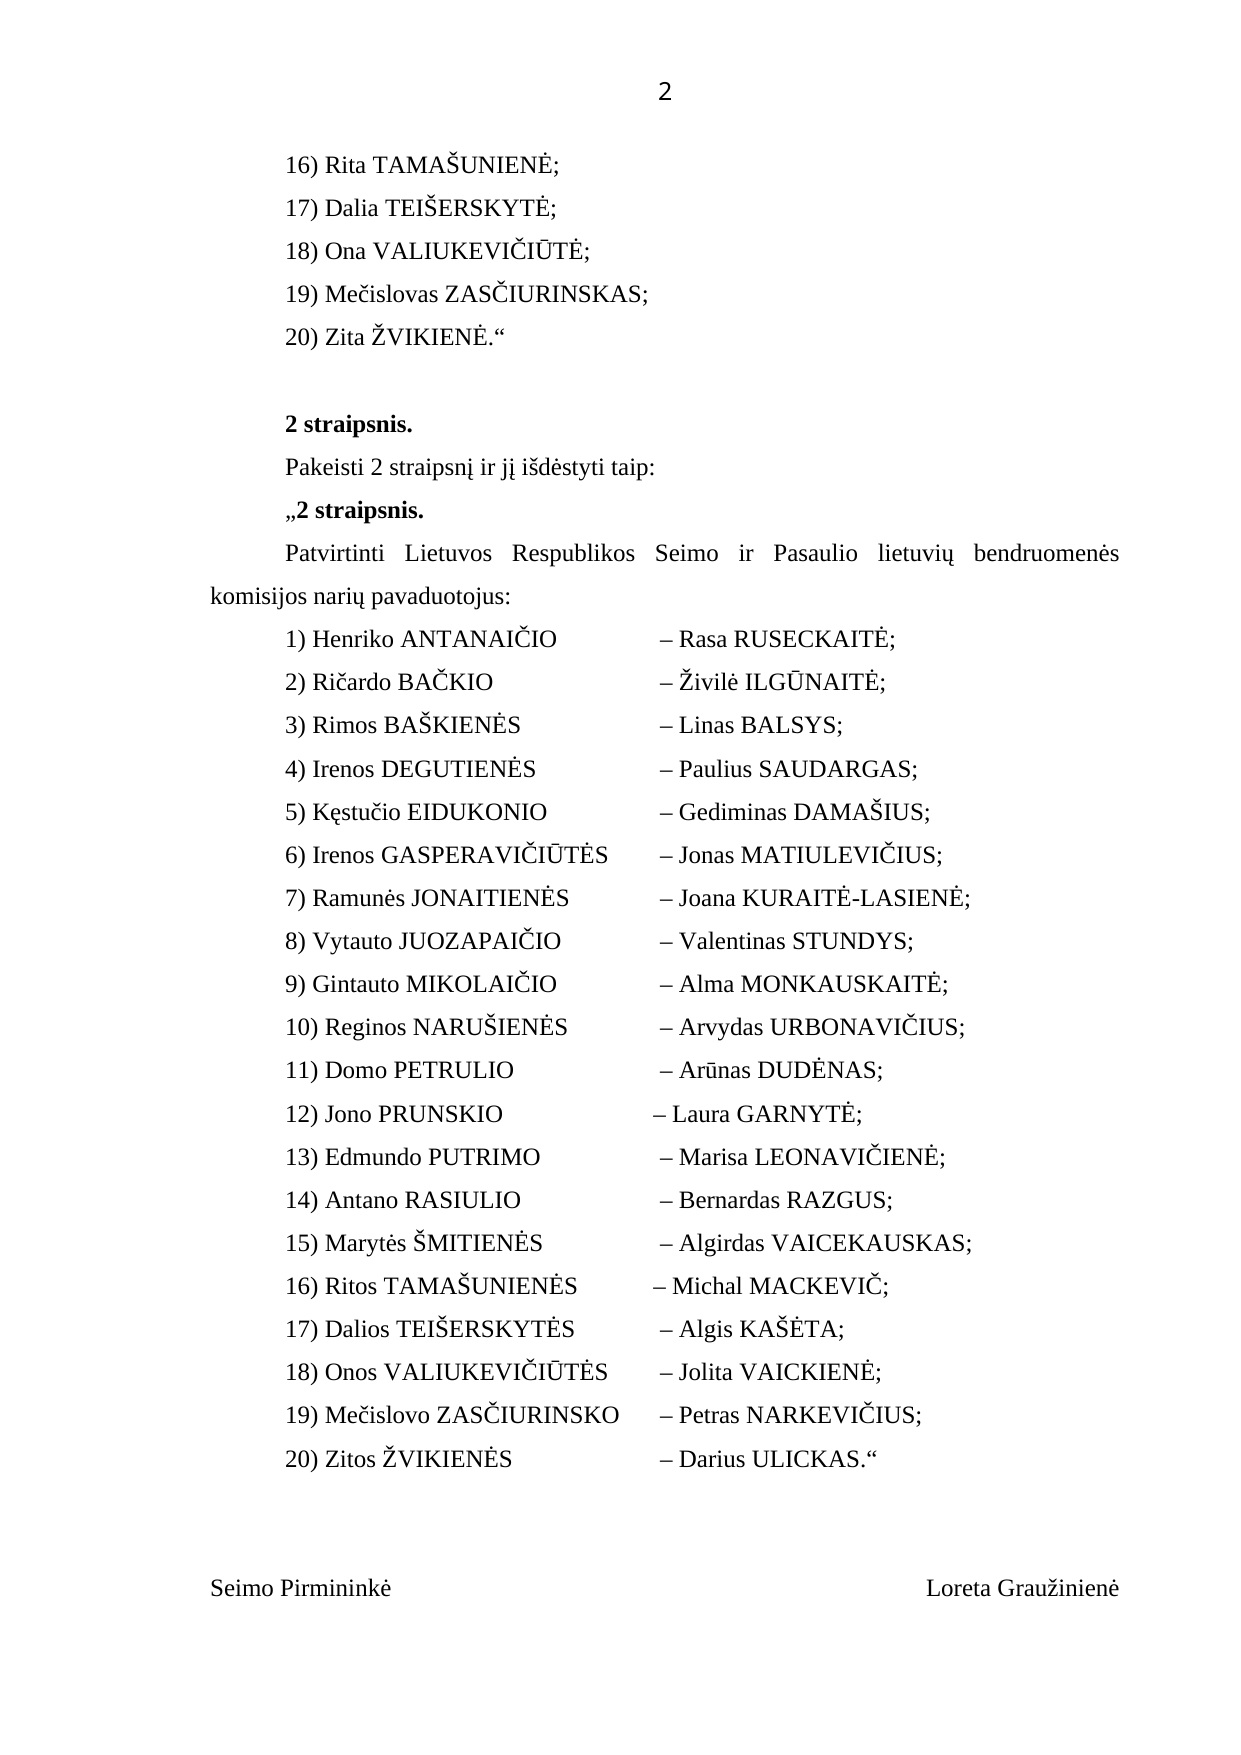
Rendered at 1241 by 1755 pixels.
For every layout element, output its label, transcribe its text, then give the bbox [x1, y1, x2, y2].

text „2 straipsnis. [210, 495, 1120, 524]
text 17) Dalia TEIŠERSKYTĖ; [210, 193, 1120, 222]
text 10) Reginos NARUŠIENĖS – Arvydas URBONAVIČIUS; [210, 1012, 1120, 1041]
text 3) Rimos BAŠKIENĖS – Linas BALSYS; [210, 711, 1120, 739]
text 1) Henriko ANTANAIČIO – Rasa RUSECKAITĖ; [210, 624, 1120, 653]
text 18) Onos VALIUKEVIČIŪTĖS – Jolita VAICKIENĖ; [210, 1357, 1120, 1386]
text 15) Marytės ŠMITIENĖS – Algirdas VAICEKAUSKAS; [210, 1228, 1120, 1257]
text 14) Antano RASIULIO – Bernardas RAZGUS; [210, 1185, 1120, 1214]
text 2 straipsnis. [210, 409, 1120, 437]
text 6) Irenos GASPERAVIČIŪTĖS – Jonas MATIULEVIČIUS; [210, 840, 1120, 869]
text 4) Irenos DEGUTIENĖS – Paulius SAUDARGAS; [210, 754, 1120, 782]
text 5) Kęstučio EIDUKONIO – Gediminas DAMAŠIUS; [210, 797, 1120, 826]
text 12) Jono PRUNSKIO – Laura GARNYTĖ; [210, 1099, 1120, 1127]
text 17) Dalios TEIŠERSKYTĖS – Algis KAŠĖTA; [210, 1314, 1120, 1343]
text 19) Mečislovas ZASČIURINSKAS; [210, 279, 1120, 308]
text Seimo Pirmininkė Loreta Graužinienė [210, 1573, 1120, 1602]
text 19) Mečislovo ZASČIURINSKO – Petras NARKEVIČIUS; [210, 1401, 1120, 1429]
text 20) Zitos ŽVIKIENĖS – Darius ULICKAS.“ [210, 1444, 1120, 1472]
text 7) Ramunės JONAITIENĖS – Joana KURAITĖ-LASIENĖ; [210, 883, 1120, 912]
text 8) Vytauto JUOZAPAIČIO – Valentinas STUNDYS; [210, 926, 1120, 955]
text 16) Rita TAMAŠUNIENĖ; [210, 150, 1120, 179]
text 13) Edmundo PUTRIMO – Marisa LEONAVIČIENĖ; [210, 1142, 1120, 1171]
text 20) Zita ŽVIKIENĖ.“ [210, 322, 1120, 351]
text 2) Ričardo BAČKIO – Živilė ILGŪNAITĖ; [210, 667, 1120, 696]
text 11) Domo PETRULIO – Arūnas DUDĖNAS; [210, 1056, 1120, 1084]
text Pakeisti 2 straipsnį ir jį išdėstyti taip: [210, 452, 1120, 481]
text 16) Ritos TAMAŠUNIENĖS – Michal MACKEVIČ; [210, 1271, 1120, 1300]
text Patvirtinti Lietuvos Respublikos Seimo ir Pasaulio lietuvių bendruomenės komisijos narių pavaduotojus: [210, 538, 1120, 610]
text 9) Gintauto MIKOLAIČIO – Alma MONKAUSKAITĖ; [210, 969, 1120, 998]
text 18) Ona VALIUKEVIČIŪTĖ; [210, 236, 1120, 265]
